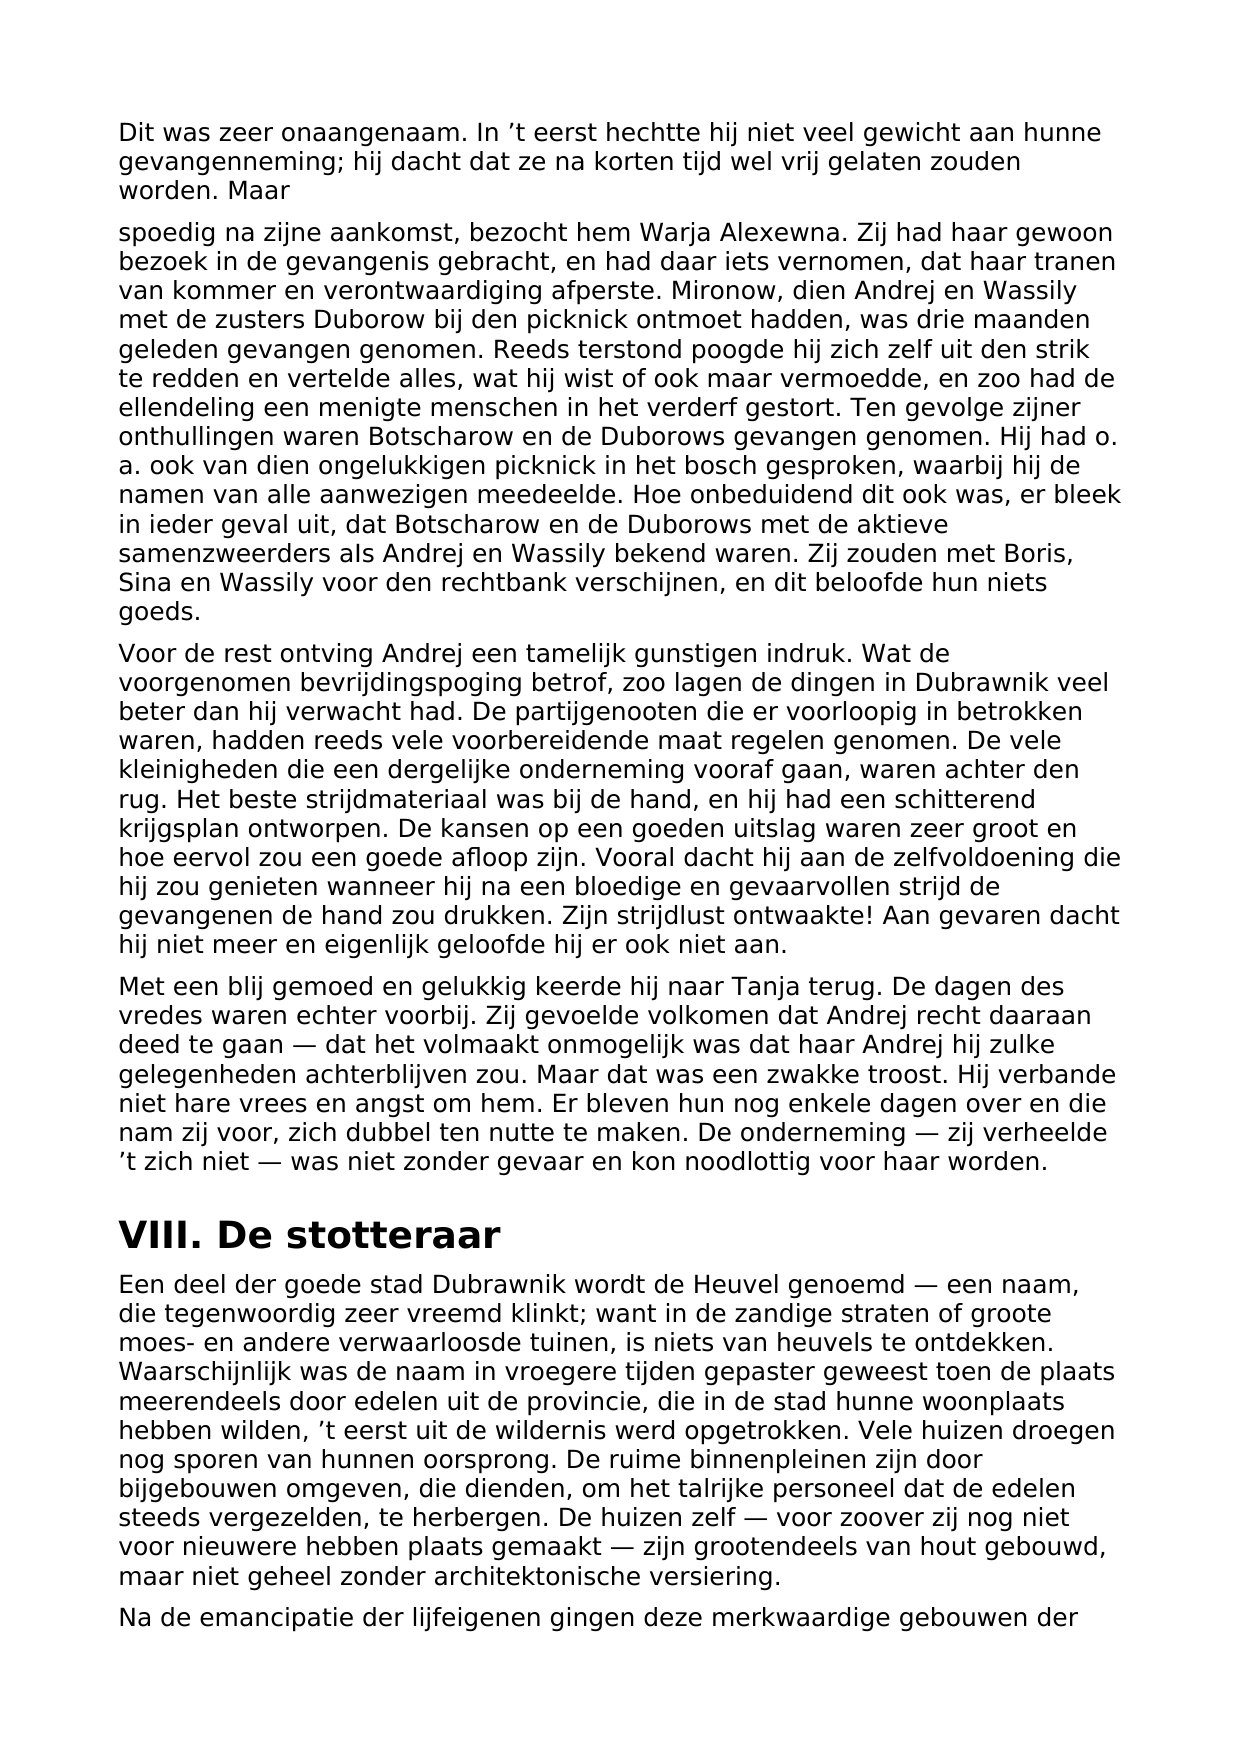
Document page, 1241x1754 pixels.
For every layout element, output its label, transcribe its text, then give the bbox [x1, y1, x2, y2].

text Met een blij gemoed en gelukkig keerde hij naar Tanja terug. De dagen des vredes waren echter voorbij. Zij gevoelde volkomen dat Andrej recht daaraan deed te gaan — dat het volmaakt onmogelijk was dat haar Andrej hij zulke gelegenheden achterblijven zou. Maar dat was een zwakke troost. Hij verbande niet hare vrees en angst om hem. Er bleven hun nog enkele dagen over en die nam zij voor, zich dubbel ten nutte te maken. De onderneming — zij verheelde ’t zich niet — was niet zonder gevaar en kon noodlottig voor haar worden. [118, 972, 1122, 1176]
text Voor de rest ontving Andrej een tamelijk gunstigen indruk. Wat de voorgenomen bevrijdingspoging betrof, zoo lagen de dingen in Dubrawnik veel beter dan hij verwacht had. De partijgenooten die er voorloopig in betrokken waren, hadden reeds vele voorbereidende maat regelen genomen. De vele kleinigheden die een dergelijke onderneming vooraf gaan, waren achter den rug. Het beste strijdmateriaal was bij de hand, en hij had een schitterend krijgsplan ontworpen. De kansen op een goeden uitslag waren zeer groot en hoe eervol zou een goede afloop zijn. Vooral dacht hij aan de zelfvoldoening die hij zou genieten wanneer hij na een bloedige en gevaarvollen strijd de gevangenen de hand zou drukken. Zijn strijdlust ontwaakte! Aan gevaren dacht hij niet meer en eigenlijk geloofde hij er ook niet aan. [118, 639, 1122, 960]
text spoedig na zijne aankomst, bezocht hem Warja Alexewna. Zij had haar gewoon bezoek in de gevangenis gebracht, en had daar iets vernomen, dat haar tranen van kommer en verontwaardiging afperste. Mironow, dien Andrej en Wassily met de zusters Duborow bij den picknick ontmoet hadden, was drie maanden geleden gevangen genomen. Reeds terstond poogde hij zich zelf uit den strik te redden en vertelde alles, wat hij wist of ook maar vermoedde, en zoo had de ellendeling een menigte menschen in het verderf gestort. Ten gevolge zijner onthullingen waren Botscharow en de Duborows gevangen genomen. Hij had o. a. ook van dien ongelukkigen picknick in het bosch gesproken, waarbij hij de namen van alle aanwezigen meedeelde. Hoe onbeduidend dit ook was, er bleek in ieder geval uit, dat Botscharow en de Duborows met de aktieve samenzweerders aIs Andrej en Wassily bekend waren. Zij zouden met Boris, Sina en Wassily voor den rechtbank verschijnen, en dit beloofde hun niets goeds. [118, 218, 1122, 626]
text Een deel der goede stad Dubrawnik wordt de Heuvel genoemd — een naam, die tegenwoordig zeer vreemd klinkt; want in de zandige straten of groote moes- en andere verwaarloosde tuinen, is niets van heuvels te ontdekken. Waarschijnlijk was de naam in vroegere tijden gepaster geweest toen de plaats meerendeels door edelen uit de provincie, die in de stad hunne woonplaats hebben wilden, ’t eerst uit de wildernis werd opgetrokken. Vele huizen droegen nog sporen van hunnen oorsprong. De ruime binnenpleinen zijn door bijgebouwen omgeven, die dienden, om het talrijke personeel dat de edelen steeds vergezelden, te herbergen. De huizen zelf — voor zoover zij nog niet voor nieuwere hebben plaats gemaakt — zijn grootendeels van hout gebouwd, maar niet geheel zonder architektonische versiering. [118, 1270, 1122, 1591]
subtitle VIII. De stotteraar [118, 1214, 1122, 1258]
text Na de emancipatie der lijfeigenen gingen deze merkwaardige gebouwen der [118, 1603, 1122, 1633]
text Dit was zeer onaangenaam. In ’t eerst hechtte hij niet veel gewicht aan hunne gevangenneming; hij dacht dat ze na korten tijd wel vrij gelaten zouden worden. Maar [118, 118, 1122, 206]
